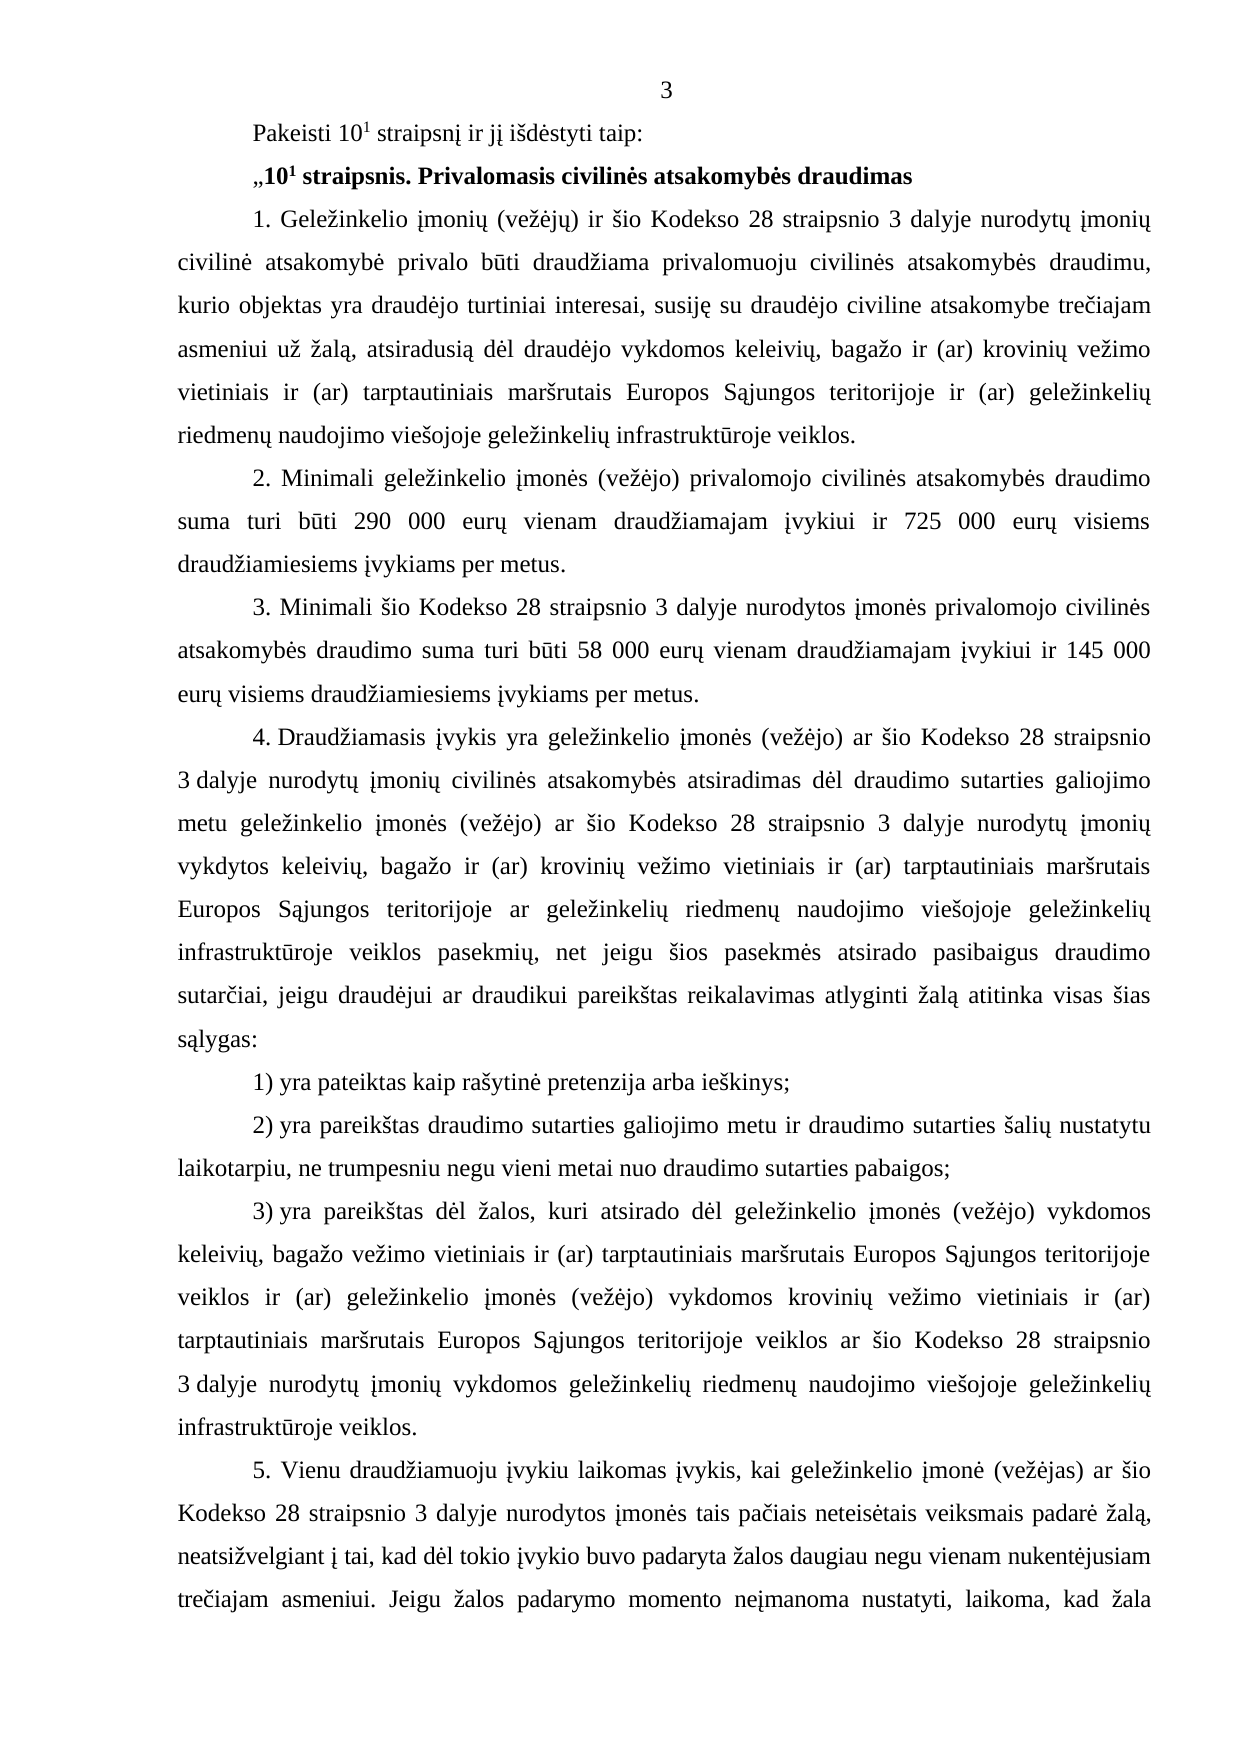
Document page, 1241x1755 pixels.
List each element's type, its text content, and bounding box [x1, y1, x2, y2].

text 3) yra pareikštas dėl žalos, kuri atsirado dėl geležinkelio įmonės (vežėjo) vykdomos keleivių, bagažo vežimo vietiniais ir (ar) tarptautiniais maršrutais Europos Sąjungos teritorijoje veiklos ir (ar) geležinkelio įmonės (vežėjo) vykdomos krovinių vežimo vietiniais ir (ar) tarptautiniais maršrutais Europos Sąjungos teritorijoje veiklos ar šio Kodekso 28 straipsnio 3 dalyje nurodytų įmonių vykdomos geležinkelių riedmenų naudojimo viešojoje geležinkelių infrastruktūroje veiklos. [177, 1196, 1152, 1441]
text 3. Minimali šio Kodekso 28 straipsnio 3 dalyje nurodytos įmonės privalomojo civilinės atsakomybės draudimo suma turi būti 58 000 eurų vienam draudžiamajam įvykiui ir 145 000 eurų visiems draudžiamiesiems įvykiams per metus. [177, 592, 1152, 707]
text 1. Geležinkelio įmonių (vežėjų) ir šio Kodekso 28 straipsnio 3 dalyje nurodytų įmonių civilinė atsakomybė privalo būti draudžiama privalomuoju civilinės atsakomybės draudimu, kurio objektas yra draudėjo turtiniai interesai, susiję su draudėjo civiline atsakomybe trečiajam asmeniui už žalą, atsiradusią dėl draudėjo vykdomos keleivių, bagažo ir (ar) krovinių vežimo vietiniais ir (ar) tarptautiniais maršrutais Europos Sąjungos teritorijoje ir (ar) geležinkelių riedmenų naudojimo viešojoje geležinkelių infrastruktūroje veiklos. [177, 204, 1152, 449]
text „101 straipsnis. Privalomasis civilinės atsakomybės draudimas [177, 161, 1152, 190]
text 1) yra pateiktas kaip rašytinė pretenzija arba ieškinys; [177, 1067, 1152, 1096]
text 2) yra pareikštas draudimo sutarties galiojimo metu ir draudimo sutarties šalių nustatytu laikotarpiu, ne trumpesniu negu vieni metai nuo draudimo sutarties pabaigos; [177, 1110, 1152, 1182]
text 4. Draudžiamasis įvykis yra geležinkelio įmonės (vežėjo) ar šio Kodekso 28 straipsnio 3 dalyje nurodytų įmonių civilinės atsakomybės atsiradimas dėl draudimo sutarties galiojimo metu geležinkelio įmonės (vežėjo) ar šio Kodekso 28 straipsnio 3 dalyje nurodytų įmonių vykdytos keleivių, bagažo ir (ar) krovinių vežimo vietiniais ir (ar) tarptautiniais maršrutais Europos Sąjungos teritorijoje ar geležinkelių riedmenų naudojimo viešojoje geležinkelių infrastruktūroje veiklos pasekmių, net jeigu šios pasekmės atsirado pasibaigus draudimo sutarčiai, jeigu draudėjui ar draudikui pareikštas reikalavimas atlyginti žalą atitinka visas šias sąlygas: [177, 722, 1152, 1052]
text 2. Minimali geležinkelio įmonės (vežėjo) privalomojo civilinės atsakomybės draudimo suma turi būti 290 000 eurų vienam draudžiamajam įvykiui ir 725 000 eurų visiems draudžiamiesiems įvykiams per metus. [177, 463, 1152, 578]
text 5. Vienu draudžiamuoju įvykiu laikomas įvykis, kai geležinkelio įmonė (vežėjas) ar šio Kodekso 28 straipsnio 3 dalyje nurodytos įmonės tais pačiais neteisėtais veiksmais padarė žalą, neatsižvelgiant į tai, kad dėl tokio įvykio buvo padaryta žalos daugiau negu vienam nukentėjusiam trečiajam asmeniui. Jeigu žalos padarymo momento neįmanoma nustatyti, laikoma, kad žala [177, 1455, 1152, 1613]
text Pakeisti 101 straipsnį ir jį išdėstyti taip: [177, 118, 1152, 147]
